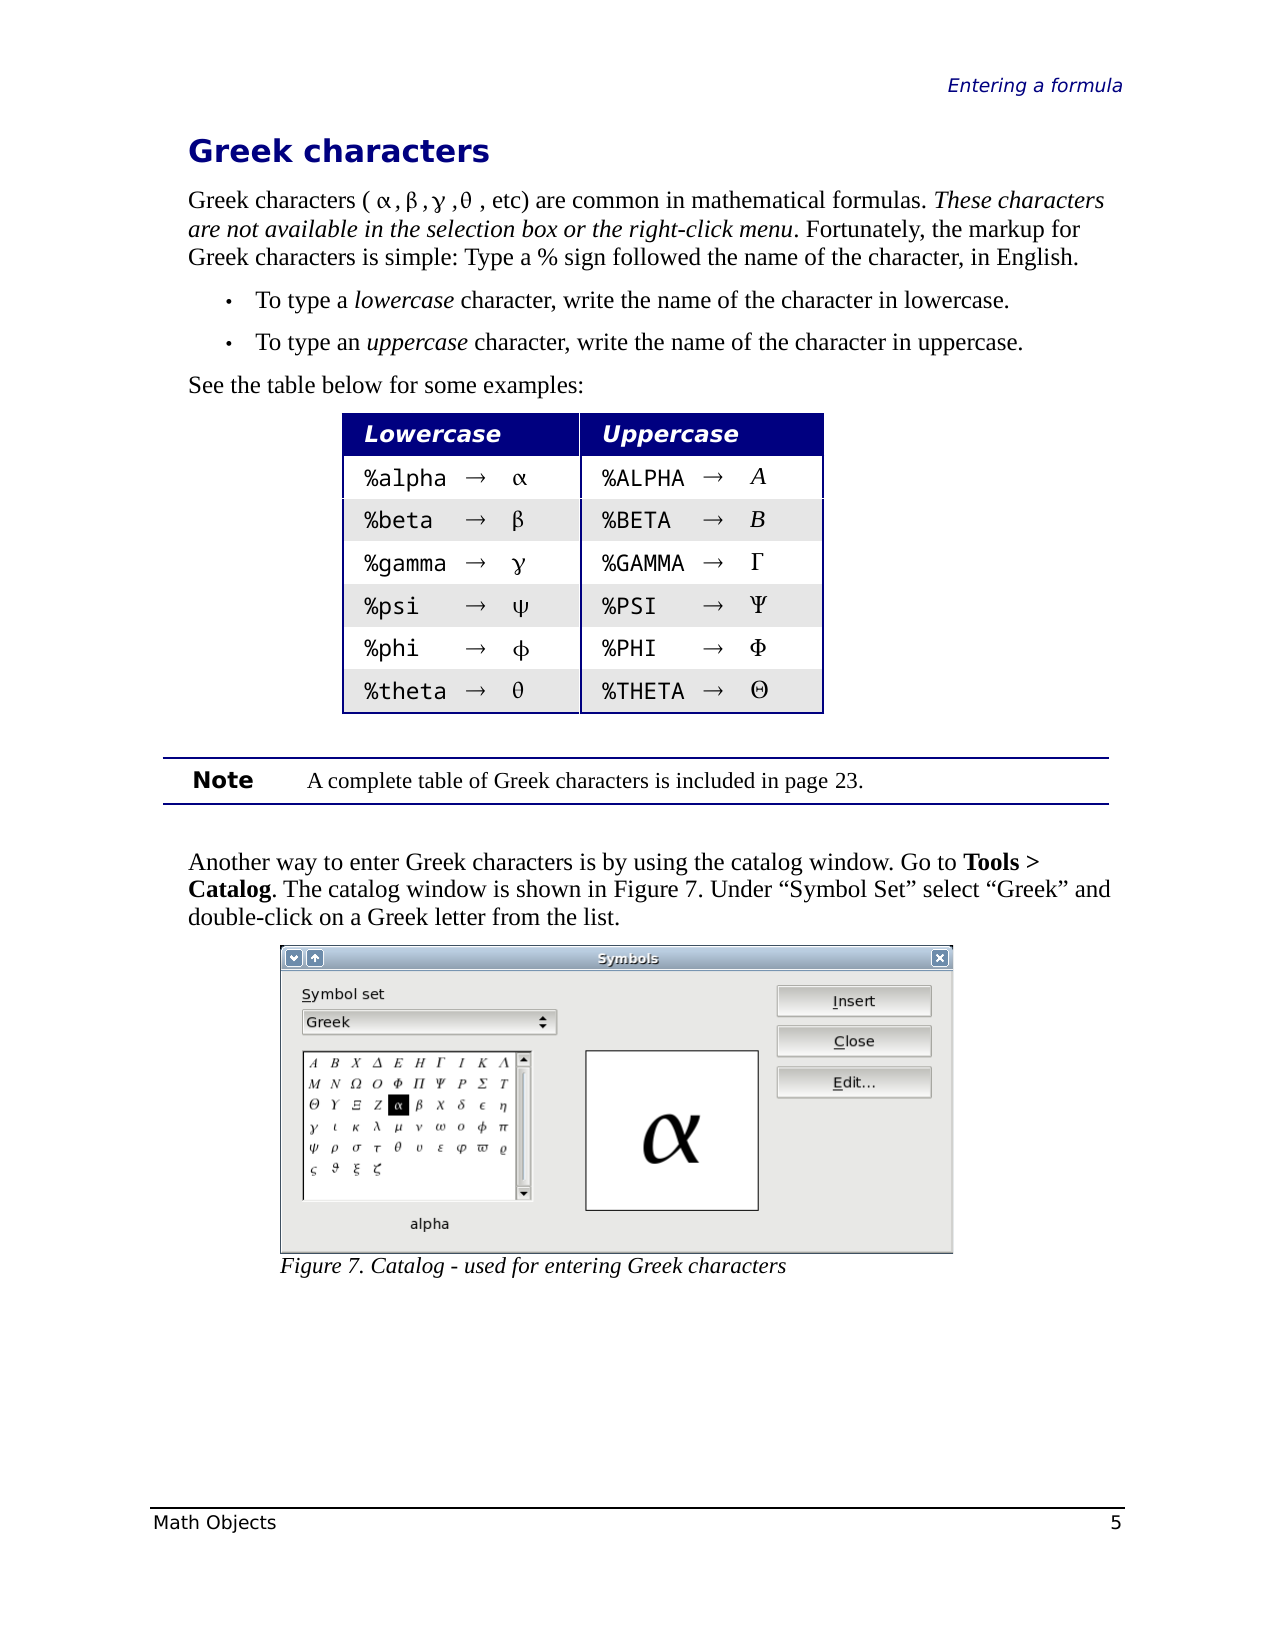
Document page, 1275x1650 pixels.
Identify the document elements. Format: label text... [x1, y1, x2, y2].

picture [280, 945, 954, 1254]
table_cell %psi [344, 584, 579, 627]
subtitle Greek characters [188, 134, 1125, 170]
table_cell %THETA [582, 669, 822, 712]
table_cell %theta [344, 669, 579, 712]
table_header Uppercase [582, 415, 822, 454]
table_cell %GAMMA [582, 541, 822, 584]
table_cell %PHI [582, 627, 822, 669]
table_cell %phi [344, 627, 579, 669]
list To type an uppercase character, write the name of the character in uppercase. [226, 328, 1125, 356]
table_header A complete table of Greek characters is included in page 23. [283, 759, 1109, 803]
table_cell %gamma [344, 541, 579, 584]
table_header Lowercase [344, 415, 579, 454]
text See the table below for some examples: [188, 371, 1125, 398]
table_cell %BETA [582, 499, 822, 541]
table_header Note [163, 759, 283, 803]
text Figure 7. Catalog - used for entering Greek characters [280, 946, 977, 1279]
table_cell %alpha [344, 456, 579, 498]
table_cell %PSI [582, 584, 822, 627]
table_cell %ALPHA [582, 456, 822, 498]
text Another way to enter Greek characters is by using the catalog window. Go to Tools > Catalog. The catalog window is shown in Figure 7. Under “Symbol Set” select “Greek” and double-click on a Greek letter from the list. [188, 848, 1125, 931]
list To type a lowercase character, write the name of the character in lowercase. [226, 286, 1125, 313]
table_cell %beta [344, 499, 579, 541]
text Greek characters (, etc) are common in mathematical formulas. These characters are not available in the selection box or the right-click menu. Fortunately, the markup for Greek characters is simple: Type a % sign followed the name of the character, in English. [188, 185, 1125, 271]
